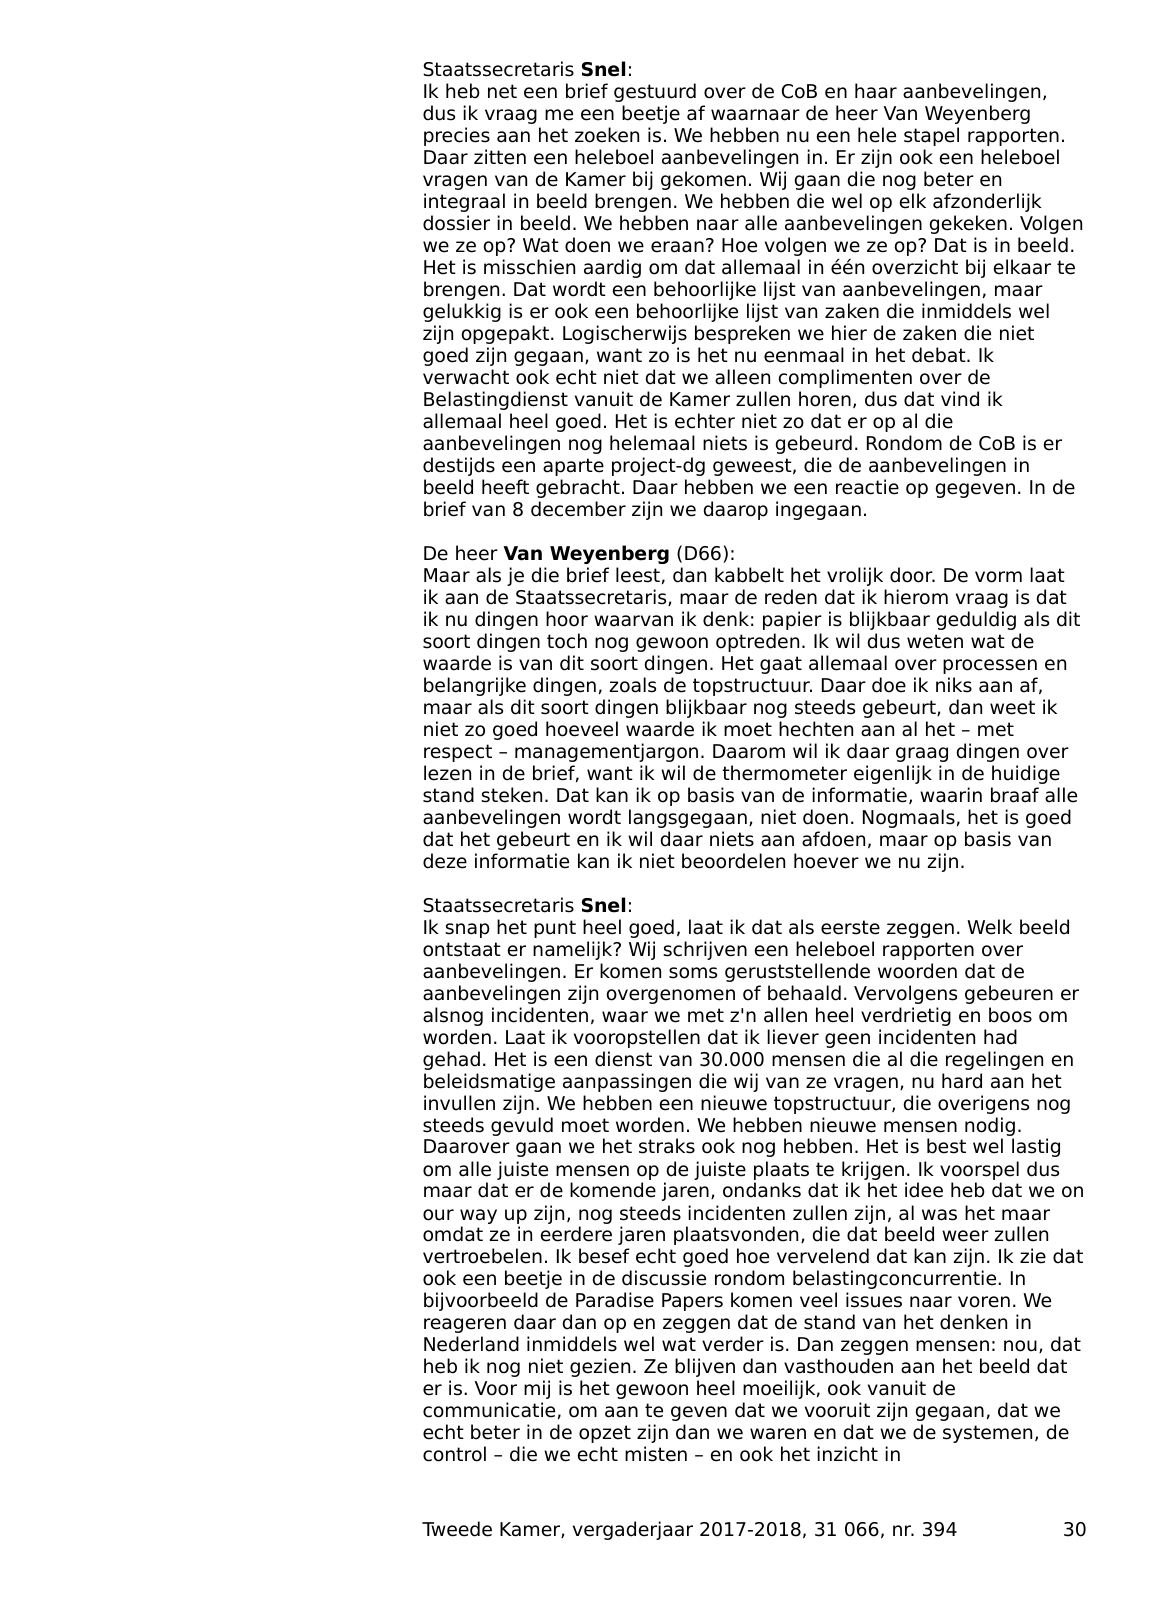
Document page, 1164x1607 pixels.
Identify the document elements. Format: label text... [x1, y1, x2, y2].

text Maar als je die brief leest, dan kabbelt het vrolijk door. De vorm laat ik aan de Staatssecretaris, maar de reden dat ik hierom vraag is dat ik nu dingen hoor waarvan ik denk: papier is blijkbaar geduldig als dit soort dingen toch nog gewoon optreden. Ik wil dus weten wat de waarde is van dit soort dingen. Het gaat allemaal over processen en belangrijke dingen, zoals de topstructuur. Daar doe ik niks aan af, maar als dit soort dingen blijkbaar nog steeds gebeurt, dan weet ik niet zo goed hoeveel waarde ik moet hechten aan al het – met respect – managementjargon. Daarom wil ik daar graag dingen over lezen in de brief, want ik wil de thermometer eigenlijk in de huidige stand steken. Dat kan ik op basis van de informatie, waarin braaf alle aanbevelingen wordt langsgegaan, niet doen. Nogmaals, het is goed dat het gebeurt en ik wil daar niets aan afdoen, maar op basis van deze informatie kan ik niet beoordelen hoever we nu zijn. [422, 565, 1087, 872]
text Ik snap het punt heel goed, laat ik dat als eerste zeggen. Welk beeld ontstaat er namelijk? Wij schrijven een heleboel rapporten over aanbevelingen. Er komen soms geruststellende woorden dat de aanbevelingen zijn overgenomen of behaald. Vervolgens gebeuren er alsnog incidenten, waar we met z'n allen heel verdrietig en boos om worden. Laat ik vooropstellen dat ik liever geen incidenten had gehad. Het is een dienst van 30.000 mensen die al die regelingen en beleidsmatige aanpassingen die wij van ze vragen, nu hard aan het invullen zijn. We hebben een nieuwe topstructuur, die overigens nog steeds gevuld moet worden. We hebben nieuwe mensen nodig. Daarover gaan we het straks ook nog hebben. Het is best wel lastig om alle juiste mensen op de juiste plaats te krijgen. Ik voorspel dus maar dat er de komende jaren, ondanks dat ik het idee heb dat we on our way up zijn, nog steeds incidenten zullen zijn, al was het maar omdat ze in eerdere jaren plaatsvonden, die dat beeld weer zullen vertroebelen. Ik besef echt goed hoe vervelend dat kan zijn. Ik zie dat ook een beetje in de discussie rondom belastingconcurrentie. In bijvoorbeeld de Paradise Papers komen veel issues naar voren. We reageren daar dan op en zeggen dat de stand van het denken in Nederland inmiddels wel wat verder is. Dan zeggen mensen: nou, dat heb ik nog niet gezien. Ze blijven dan vasthouden aan het beeld dat er is. Voor mij is het gewoon heel moeilijk, ook vanuit de communicatie, om aan te geven dat we vooruit zijn gegaan, dat we echt beter in de opzet zijn dan we waren en dat we de systemen, de control – die we echt misten – en ook het inzicht in [422, 917, 1087, 1466]
text Staatssecretaris Snel: [422, 59, 1087, 81]
text Ik heb net een brief gestuurd over de CoB en haar aanbevelingen, dus ik vraag me een beetje af waarnaar de heer Van Weyenberg precies aan het zoeken is. We hebben nu een hele stapel rapporten. Daar zitten een heleboel aanbevelingen in. Er zijn ook een heleboel vragen van de Kamer bij gekomen. Wij gaan die nog beter en integraal in beeld brengen. We hebben die wel op elk afzonderlijk dossier in beeld. We hebben naar alle aanbevelingen gekeken. Volgen we ze op? Wat doen we eraan? Hoe volgen we ze op? Dat is in beeld. Het is misschien aardig om dat allemaal in één overzicht bij elkaar te brengen. Dat wordt een behoorlijke lijst van aanbevelingen, maar gelukkig is er ook een behoorlijke lijst van zaken die inmiddels wel zijn opgepakt. Logischerwijs bespreken we hier de zaken die niet goed zijn gegaan, want zo is het nu eenmaal in het debat. Ik verwacht ook echt niet dat we alleen complimenten over de Belastingdienst vanuit de Kamer zullen horen, dus dat vind ik allemaal heel goed. Het is echter niet zo dat er op al die aanbevelingen nog helemaal niets is gebeurd. Rondom de CoB is er destijds een aparte project-dg geweest, die de aanbevelingen in beeld heeft gebracht. Daar hebben we een reactie op gegeven. In de brief van 8 december zijn we daarop ingegaan. [422, 81, 1087, 521]
text De heer Van Weyenberg (D66): [422, 543, 1087, 565]
text Staatssecretaris Snel: [422, 895, 1087, 917]
